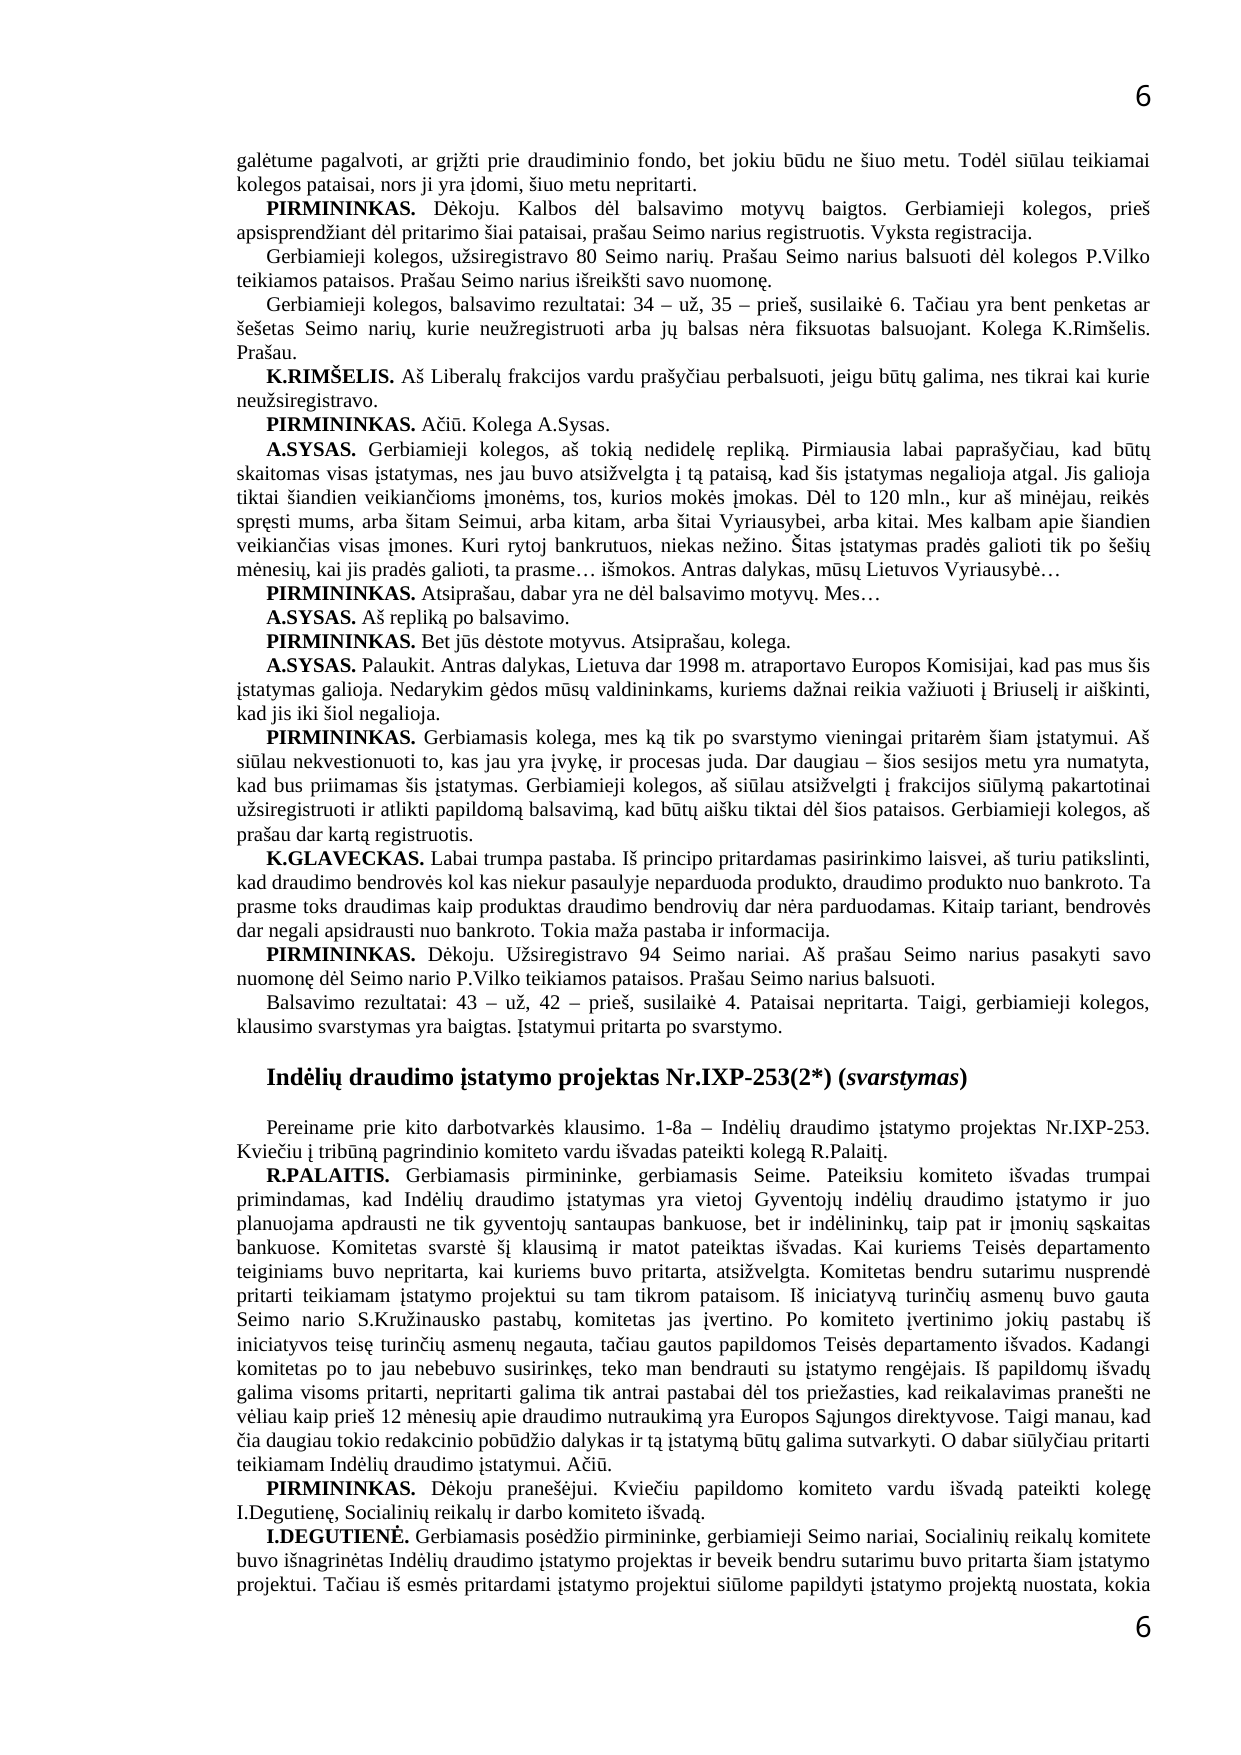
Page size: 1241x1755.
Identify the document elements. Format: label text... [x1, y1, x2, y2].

text PIRMININKAS. Bet jūs dėstote motyvus. Atsiprašau, kolega. [236, 629, 1152, 653]
text PIRMININKAS. Atsiprašau, dabar yra ne dėl balsavimo motyvų. Mes… [236, 581, 1152, 605]
text A.SYSAS. Gerbiamieji kolegos, aš tokią nedidelę repliką. Pirmiausia labai paprašyčiau, kad būtų skaitomas visas įstatymas, nes jau buvo atsižvelgta į tą pataisą, kad šis įstatymas negalioja atgal. Jis galioja tiktai šiandien veikiančioms įmonėms, tos, kurios mokės įmokas. Dėl to 120 mln., kur aš minėjau, reikės spręsti mums, arba šitam Seimui, arba kitam, arba šitai Vyriausybei, arba kitai. Mes kalbam apie šiandien veikiančias visas įmones. Kuri rytoj bankrutuos, niekas nežino. Šitas įstatymas pradės galioti tik po šešių mėnesių, kai jis pradės galioti, ta prasme… išmokos. Antras dalykas, mūsų Lietuvos Vyriausybė… [236, 436, 1152, 581]
text PIRMININKAS. Dėkoju. Kalbos dėl balsavimo motyvų baigtos. Gerbiamieji kolegos, prieš apsisprendžiant dėl pritarimo šiai pataisai, prašau Seimo narius registruotis. Vyksta registracija. [236, 196, 1152, 244]
text Gerbiamieji kolegos, užsiregistravo 80 Seimo narių. Prašau Seimo narius balsuoti dėl kolegos P.Vilko teikiamos pataisos. Prašau Seimo narius išreikšti savo nuomonę. [236, 244, 1152, 292]
text PIRMININKAS. Gerbiamasis kolega, mes ką tik po svarstymo vieningai pritarėm šiam įstatymui. Aš siūlau nekvestionuoti to, kas jau yra įvykę, ir procesas juda. Dar daugiau – šios sesijos metu yra numatyta, kad bus priimamas šis įstatymas. Gerbiamieji kolegos, aš siūlau atsižvelgti į frakcijos siūlymą pakartotinai užsiregistruoti ir atlikti papildomą balsavimą, kad būtų aišku tiktai dėl šios pataisos. Gerbiamieji kolegos, aš prašau dar kartą registruotis. [236, 725, 1152, 846]
text A.SYSAS. Aš repliką po balsavimo. [236, 605, 1152, 629]
text Pereiname prie kito darbotvarkės klausimo. 1-8a – Indėlių draudimo įstatymo projektas Nr.IXP-253. Kviečiu į tribūną pagrindinio komiteto vardu išvadas pateikti kolegą R.Palaitį. [236, 1115, 1152, 1163]
text galėtume pagalvoti, ar grįžti prie draudiminio fondo, bet jokiu būdu ne šiuo metu. Todėl siūlau teikiamai kolegos pataisai, nors ji yra įdomi, šiuo metu nepritarti. [236, 148, 1152, 196]
text PIRMININKAS. Dėkoju. Užsiregistravo 94 Seimo nariai. Aš prašau Seimo narius pasakyti savo nuomonę dėl Seimo nario P.Vilko teikiamos pataisos. Prašau Seimo narius balsuoti. [236, 942, 1152, 990]
text K.GLAVECKAS. Labai trumpa pastaba. Iš principo pritardamas pasirinkimo laisvei, aš turiu patikslinti, kad draudimo bendrovės kol kas niekur pasaulyje neparduoda produkto, draudimo produkto nuo bankroto. Ta prasme toks draudimas kaip produktas draudimo bendrovių dar nėra parduodamas. Kitaip tariant, bendrovės dar negali apsidrausti nuo bankroto. Tokia maža pastaba ir informacija. [236, 846, 1152, 942]
text PIRMININKAS. Dėkoju pranešėjui. Kviečiu papildomo komiteto vardu išvadą pateikti kolegę I.Degutienę, Socialinių reikalų ir darbo komiteto išvadą. [236, 1476, 1152, 1524]
text R.PALAITIS. Gerbiamasis pirmininke, gerbiamasis Seime. Pateiksiu komiteto išvadas trumpai primindamas, kad Indėlių draudimo įstatymas yra vietoj Gyventojų indėlių draudimo įstatymo ir juo planuojama apdrausti ne tik gyventojų santaupas bankuose, bet ir indėlininkų, taip pat ir įmonių sąskaitas bankuose. Komitetas svarstė šį klausimą ir matot pateiktas išvadas. Kai kuriems Teisės departamento teiginiams buvo nepritarta, kai kuriems buvo pritarta, atsižvelgta. Komitetas bendru sutarimu nusprendė pritarti teikiamam įstatymo projektui su tam tikrom pataisom. Iš iniciatyvą turinčių asmenų buvo gauta Seimo nario S.Kružinausko pastabų, komitetas jas įvertino. Po komiteto įvertinimo jokių pastabų iš iniciatyvos teisę turinčių asmenų negauta, tačiau gautos papildomos Teisės departamento išvados. Kadangi komitetas po to jau nebebuvo susirinkęs, teko man bendrauti su įstatymo rengėjais. Iš papildomų išvadų galima visoms pritarti, nepritarti galima tik antrai pastabai dėl tos priežasties, kad reikalavimas pranešti ne vėliau kaip prieš 12 mėnesių apie draudimo nutraukimą yra Europos Sąjungos direktyvose. Taigi manau, kad čia daugiau tokio redakcinio pobūdžio dalykas ir tą įstatymą būtų galima sutvarkyti. O dabar siūlyčiau pritarti teikiamam Indėlių draudimo įstatymui. Ačiū. [236, 1163, 1152, 1476]
text Balsavimo rezultatai: 43 – už, 42 – prieš, susilaikė 4. Pataisai nepritarta. Taigi, gerbiamieji kolegos, klausimo svarstymas yra baigtas. Įstatymui pritarta po svarstymo. [236, 990, 1152, 1038]
text I.DEGUTIENĖ. Gerbiamasis posėdžio pirmininke, gerbiamieji Seimo nariai, Socialinių reikalų komitete buvo išnagrinėtas Indėlių draudimo įstatymo projektas ir beveik bendru sutarimu buvo pritarta šiam įstatymo projektui. Tačiau iš esmės pritardami įstatymo projektui siūlome papildyti įstatymo projektą nuostata, kokia [236, 1524, 1152, 1596]
text Gerbiamieji kolegos, balsavimo rezultatai: 34 – už, 35 – prieš, susilaikė 6. Tačiau yra bent penketas ar šešetas Seimo narių, kurie neužregistruoti arba jų balsas nėra fiksuotas balsuojant. Kolega K.Rimšelis. Prašau. [236, 292, 1152, 364]
text Indėlių draudimo įstatymo projektas Nr.IXP-253(2*) (svarstymas) [236, 1062, 1152, 1091]
text PIRMININKAS. Ačiū. Kolega A.Sysas. [236, 412, 1152, 436]
text K.RIMŠELIS. Aš Liberalų frakcijos vardu prašyčiau perbalsuoti, jeigu būtų galima, nes tikrai kai kurie neužsiregistravo. [236, 364, 1152, 412]
text A.SYSAS. Palaukit. Antras dalykas, Lietuva dar 1998 m. atraportavo Europos Komisijai, kad pas mus šis įstatymas galioja. Nedarykim gėdos mūsų valdininkams, kuriems dažnai reikia važiuoti į Briuselį ir aiškinti, kad jis iki šiol negalioja. [236, 653, 1152, 725]
